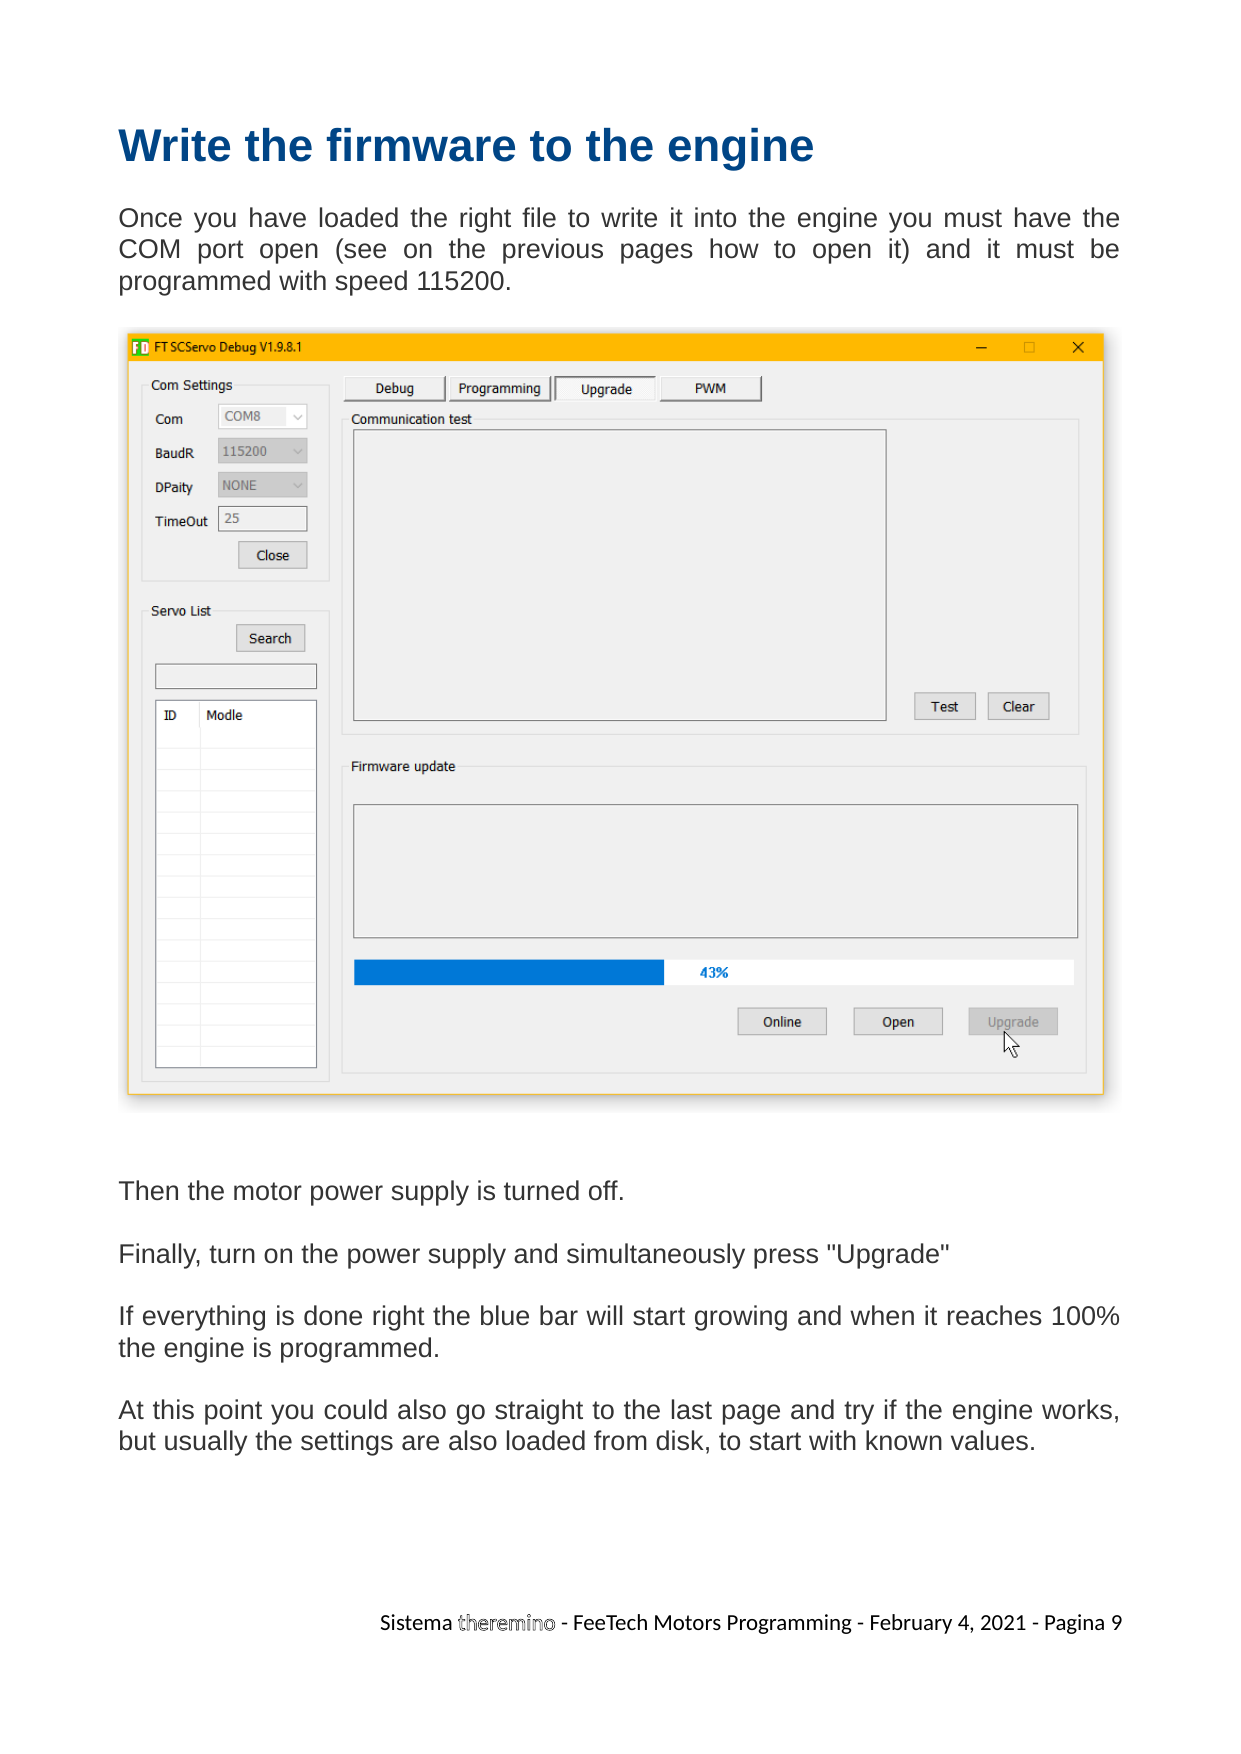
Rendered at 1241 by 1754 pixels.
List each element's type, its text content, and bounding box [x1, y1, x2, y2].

picture [118, 327, 1123, 1113]
text At this point you could also go straight to the last page and try if the engine works, but usually the settings are also loaded from disk, to start with known values. [118, 1394, 1122, 1457]
text Once you have loaded the right file to write it into the engine you must have the COM port open (see on the previous pages how to open it) and it must be programmed with speed 115200. [118, 202, 1122, 296]
text Write the firmware to the engine [118, 118, 1122, 171]
text Finally, turn on the power supply and simultaneously press "Upgrade" [118, 1238, 1122, 1269]
text Then the motor power supply is turned off. [118, 1175, 1122, 1207]
text If everything is done right the blue bar will start growing and when it reaches 100% the engine is programmed. [118, 1300, 1122, 1363]
